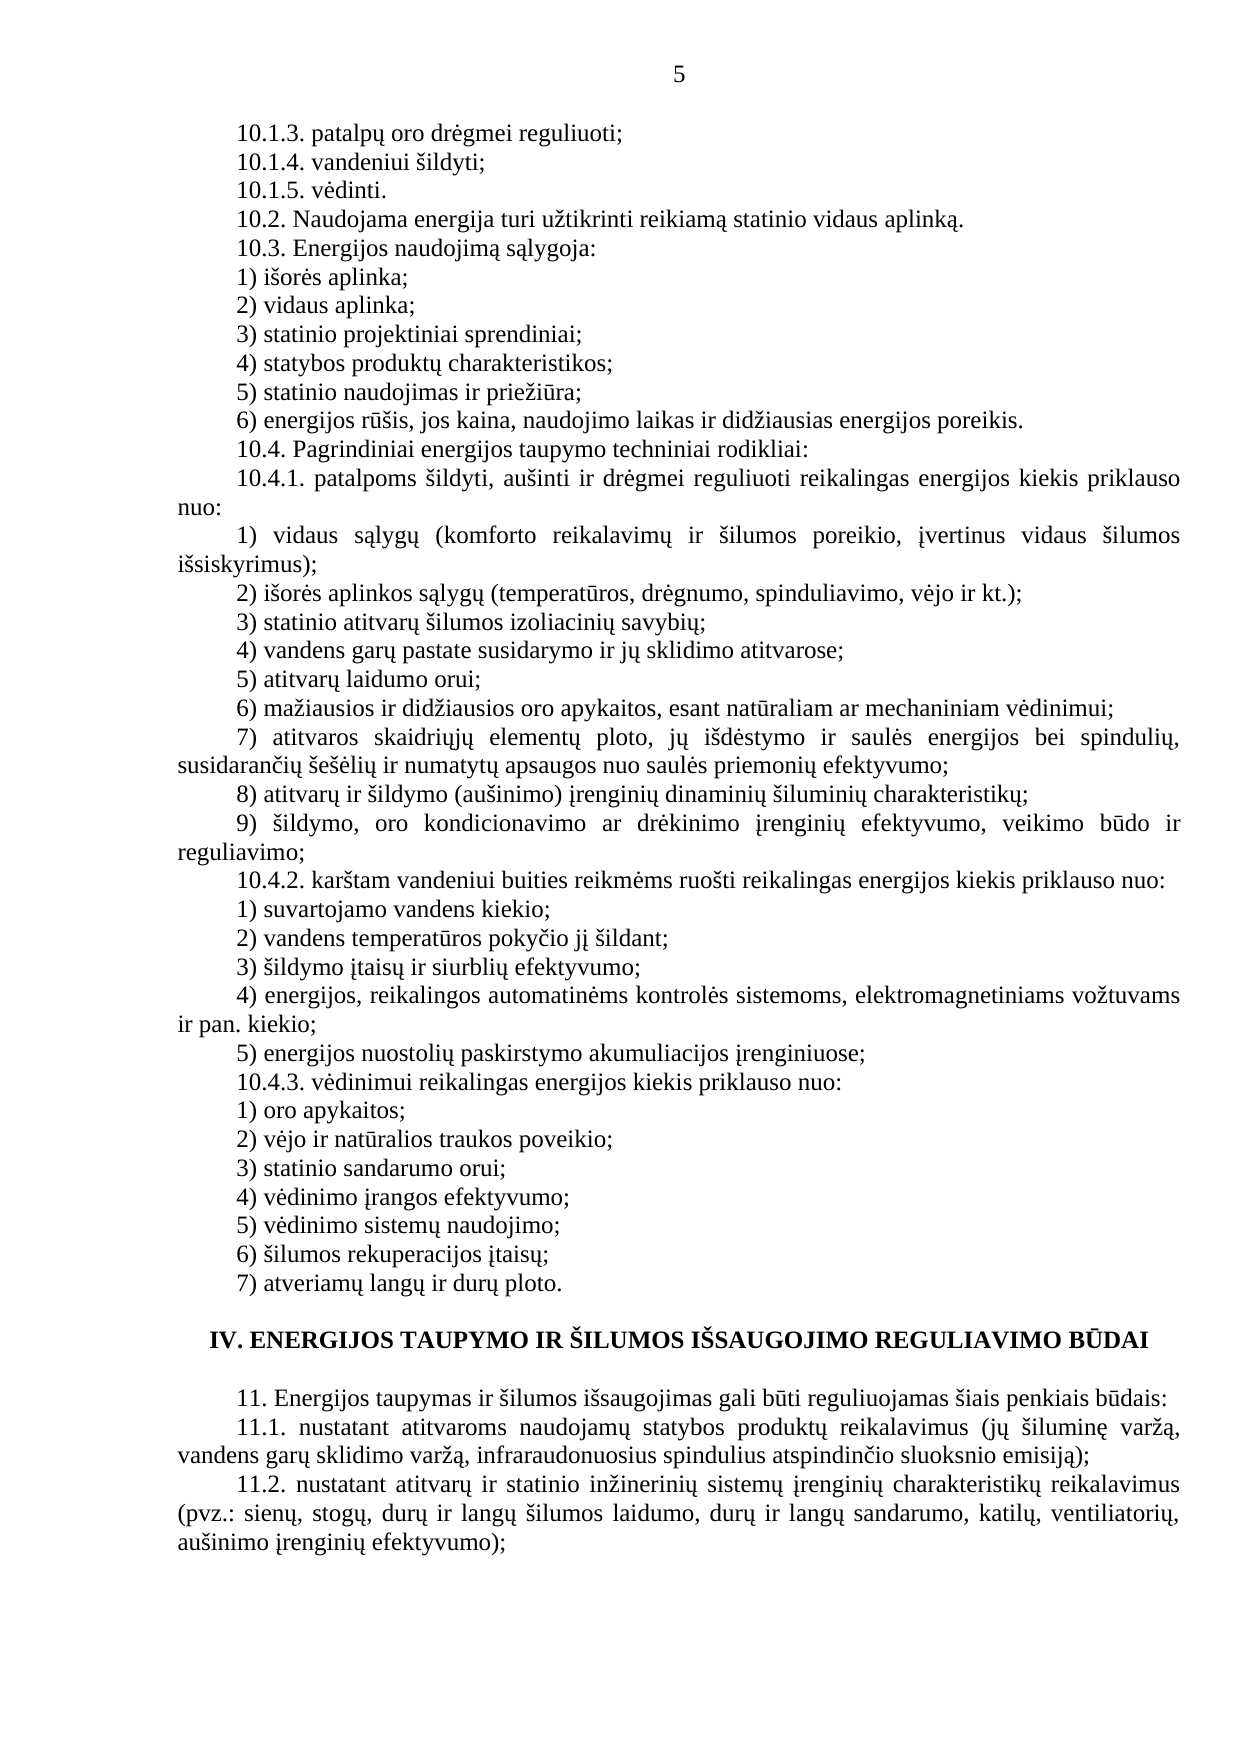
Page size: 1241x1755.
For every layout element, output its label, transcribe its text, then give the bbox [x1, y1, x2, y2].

text 3) šildymo įtaisų ir siurblių efektyvumo; [177, 952, 1181, 981]
text 3) statinio sandarumo orui; [177, 1153, 1181, 1182]
text 10.1.5. vėdinti. [177, 176, 1181, 204]
text 10.1.3. patalpų oro drėgmei reguliuoti; [177, 118, 1181, 147]
text 1) suvartojamo vandens kiekio; [177, 894, 1181, 923]
text 10.3. Energijos naudojimą sąlygoja: [177, 233, 1181, 262]
text 5) atitvarų laidumo orui; [177, 664, 1181, 693]
text 2) išorės aplinkos sąlygų (temperatūros, drėgnumo, spinduliavimo, vėjo ir kt.); [177, 578, 1181, 607]
text 1) išorės aplinka; [177, 262, 1181, 291]
text 10.4.1. patalpoms šildyti, aušinti ir drėgmei reguliuoti reikalingas energijos kiekis priklauso nuo: [177, 463, 1181, 521]
text 5) vėdinimo sistemų naudojimo; [177, 1211, 1181, 1239]
text 11.1. nustatant atitvaroms naudojamų statybos produktų reikalavimus (jų šiluminę varžą, vandens garų sklidimo varžą, infraraudonuosius spindulius atspindinčio sluoksnio emisiją); [177, 1412, 1181, 1469]
text 6) mažiausios ir didžiausios oro apykaitos, esant natūraliam ar mechaniniam vėdinimui; [177, 693, 1181, 722]
text 3) statinio atitvarų šilumos izoliacinių savybių; [177, 607, 1181, 636]
text 1) vidaus sąlygų (komforto reikalavimų ir šilumos poreikio, įvertinus vidaus šilumos išsiskyrimus); [177, 521, 1181, 578]
text 7) atveriamų langų ir durų ploto. [177, 1268, 1181, 1297]
text 5) statinio naudojimas ir priežiūra; [177, 377, 1181, 406]
text 10.2. Naudojama energija turi užtikrinti reikiamą statinio vidaus aplinką. [177, 204, 1181, 233]
text 10.4.2. karštam vandeniui buities reikmėms ruošti reikalingas energijos kiekis priklauso nuo: [177, 866, 1181, 894]
text 4) vėdinimo įrangos efektyvumo; [177, 1182, 1181, 1211]
text 9) šildymo, oro kondicionavimo ar drėkinimo įrenginių efektyvumo, veikimo būdo ir reguliavimo; [177, 808, 1181, 866]
text 4) energijos, reikalingos automatinėms kontrolės sistemoms, elektromagnetiniams vožtuvams ir pan. kiekio; [177, 981, 1181, 1038]
text 2) vėjo ir natūralios traukos poveikio; [177, 1124, 1181, 1153]
text 7) atitvaros skaidriųjų elementų ploto, jų išdėstymo ir saulės energijos bei spindulių, susidarančių šešėlių ir numatytų apsaugos nuo saulės priemonių efektyvumo; [177, 722, 1181, 779]
text 10.1.4. vandeniui šildyti; [177, 147, 1181, 176]
text 8) atitvarų ir šildymo (aušinimo) įrenginių dinaminių šiluminių charakteristikų; [177, 779, 1181, 808]
text 5) energijos nuostolių paskirstymo akumuliacijos įrenginiuose; [177, 1038, 1181, 1067]
text IV. ENERGIJOS TAUPYMO IR ŠILUMOS IŠSAUGOJIMO REGULIAVIMO BŪDAI [177, 1326, 1181, 1354]
text 11.2. nustatant atitvarų ir statinio inžinerinių sistemų įrenginių charakteristikų reikalavimus (pvz.: sienų, stogų, durų ir langų šilumos laidumo, durų ir langų sandarumo, katilų, ventiliatorių, aušinimo įrenginių efektyvumo); [177, 1469, 1181, 1556]
text 4) statybos produktų charakteristikos; [177, 348, 1181, 377]
text 2) vidaus aplinka; [177, 291, 1181, 319]
text 11. Energijos taupymas ir šilumos išsaugojimas gali būti reguliuojamas šiais penkiais būdais: [177, 1383, 1181, 1412]
text 10.4.3. vėdinimui reikalingas energijos kiekis priklauso nuo: [177, 1067, 1181, 1096]
text 3) statinio projektiniai sprendiniai; [177, 319, 1181, 348]
text 1) oro apykaitos; [177, 1096, 1181, 1124]
text 6) energijos rūšis, jos kaina, naudojimo laikas ir didžiausias energijos poreikis. [177, 406, 1181, 434]
text 10.4. Pagrindiniai energijos taupymo techniniai rodikliai: [177, 434, 1181, 463]
text 2) vandens temperatūros pokyčio jį šildant; [177, 923, 1181, 952]
text 4) vandens garų pastate susidarymo ir jų sklidimo atitvarose; [177, 636, 1181, 664]
text 6) šilumos rekuperacijos įtaisų; [177, 1239, 1181, 1268]
